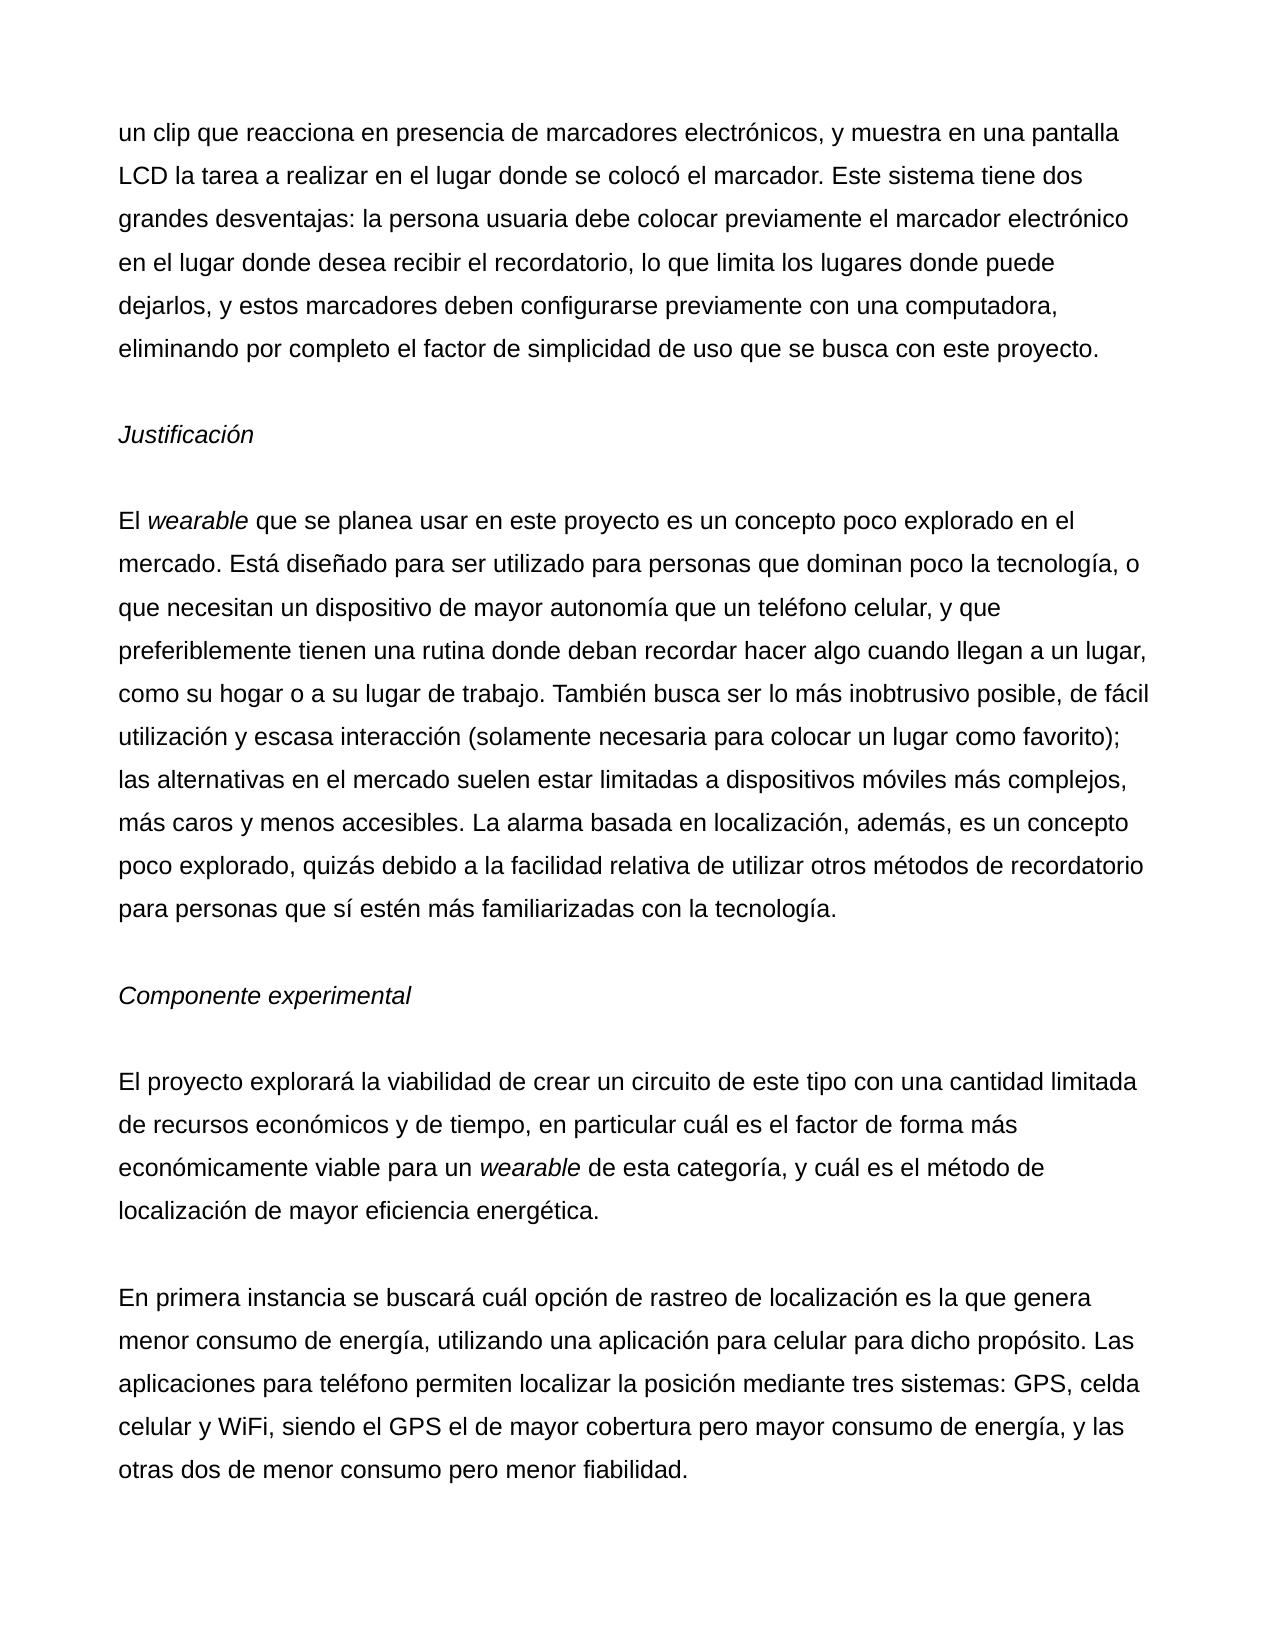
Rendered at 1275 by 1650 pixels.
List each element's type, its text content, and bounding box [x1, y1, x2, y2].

text Justificación [118, 420, 1157, 449]
text un clip que reacciona en presencia de marcadores electrónicos, y muestra en una pantalla LCD la tarea a realizar en el lugar donde se colocó el marcador. Este sistema tiene dos grandes desventajas: la persona usuaria debe colocar previamente el marcador electrónico en el lugar donde desea recibir el recordatorio, lo que limita los lugares donde puede dejarlos, y estos marcadores deben configurarse previamente con una computadora, eliminando por completo el factor de simplicidad de uso que se busca con este proyecto. [118, 118, 1157, 362]
text En primera instancia se buscará cuál opción de rastreo de localización es la que genera menor consumo de energía, utilizando una aplicación para celular para dicho propósito. Las aplicaciones para teléfono permiten localizar la posición mediante tres sistemas: GPS, celda celular y WiFi, siendo el GPS el de mayor cobertura pero mayor consumo de energía, y las otras dos de menor consumo pero menor fiabilidad. [118, 1282, 1157, 1484]
text Componente experimental [118, 981, 1157, 1009]
text El proyecto explorará la viabilidad de crear un circuito de este tipo con una cantidad limitada de recursos económicos y de tiempo, en particular cuál es el factor de forma más económicamente viable para un wearable de esta categoría, y cuál es el método de localización de mayor eficiencia energética. [118, 1067, 1157, 1225]
text El wearable que se planea usar en este proyecto es un concepto poco explorado en el mercado. Está diseñado para ser utilizado para personas que dominan poco la tecnología, o que necesitan un dispositivo de mayor autonomía que un teléfono celular, y que preferiblemente tienen una rutina donde deban recordar hacer algo cuando llegan a un lugar, como su hogar o a su lugar de trabajo. También busca ser lo más inobtrusivo posible, de fácil utilización y escasa interacción (solamente necesaria para colocar un lugar como favorito); las alternativas en el mercado suelen estar limitadas a dispositivos móviles más complejos, más caros y menos accesibles. La alarma basada en localización, además, es un concepto poco explorado, quizás debido a la facilidad relativa de utilizar otros métodos de recordatorio para personas que sí estén más familiarizadas con la tecnología. [118, 506, 1157, 923]
